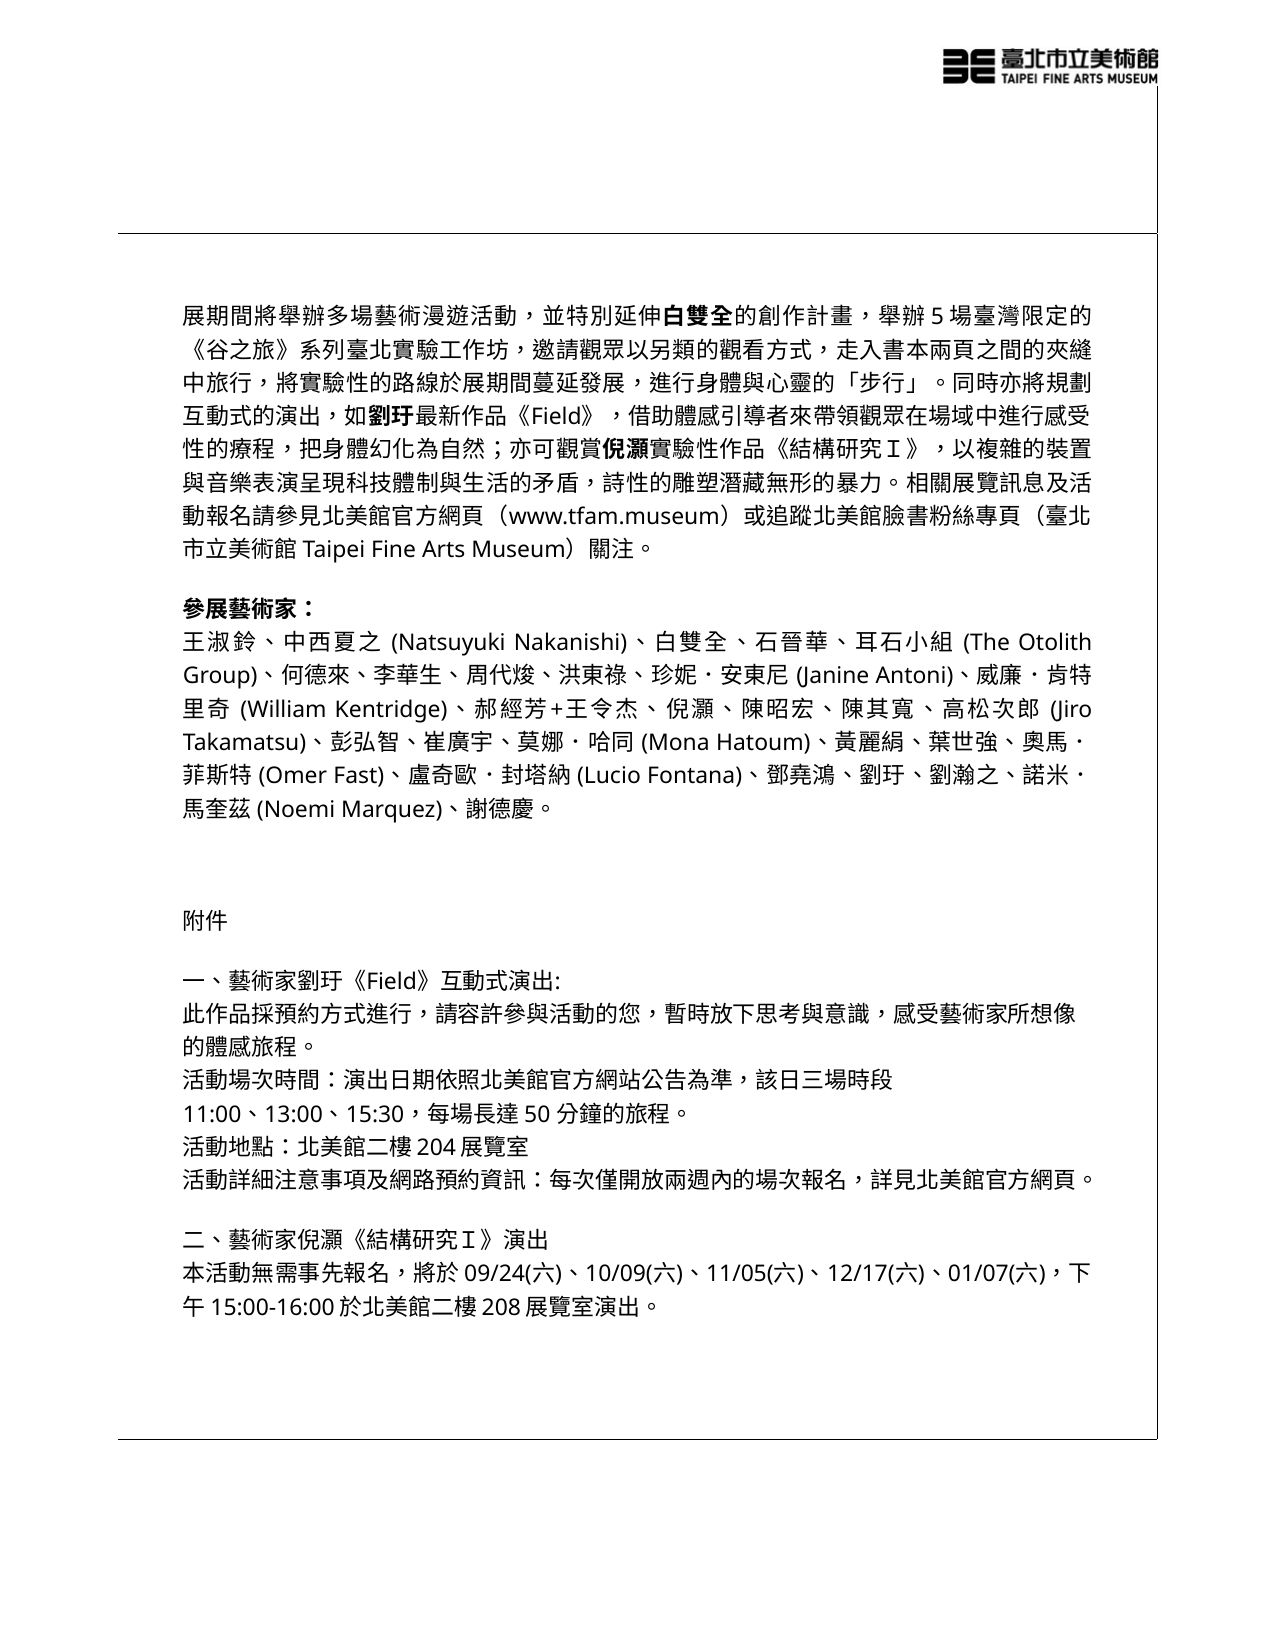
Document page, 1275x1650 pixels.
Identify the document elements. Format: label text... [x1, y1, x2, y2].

text 活動地點：北美館二樓204展覽室 [118, 1129, 1157, 1162]
text 展期間將舉辦多場藝術漫遊活動，並特別延伸白雙全的創作計畫，舉辦5場臺灣限定的《谷之旅》系列臺北實驗工作坊，邀請觀眾以另類的觀看方式，走入書本兩頁之間的夾縫中旅行，將實驗性的路線於展期間蔓延發展，進行身體與心靈的「步行」。同時亦將規劃互動式的演出，如劉玗最新作品《Field》，借助體感引導者來帶領觀眾在場域中進行感受性的療程，把身體幻化為自然；亦可觀賞倪灝實驗性作品《結構研究Ｉ》，以複雜的裝置與音樂表演呈現科技體制與生活的矛盾，詩性的雕塑潛藏無形的暴力。相關展覽訊息及活動報名請參見北美館官方網頁（www.tfam.museum）或追蹤北美館臉書粉絲專頁（臺北市立美術館 Taipei Fine Arts Museum）關注。 [118, 233, 1157, 564]
text 活動場次時間：演出日期依照北美館官方網站公告為準，該日三場時段11:00、13:00、15:30，每場長達 50 分鐘的旅程。 [118, 1062, 1157, 1129]
text 參展藝術家： [118, 591, 1157, 624]
text 附件 [118, 903, 1157, 936]
text 本活動無需事先報名，將於09/24(六)、10/09(六)、11/05(六)、12/17(六)、01/07(六)，下午15:00-16:00於北美館二樓208展覽室演出。 [118, 1255, 1157, 1322]
text 王淑鈴、中西夏之 (Natsuyuki Nakanishi)、白雙全、石晉華、耳石小組 (The Otolith Group)、何德來、李華生、周代焌、洪東祿、珍妮．安東尼 (Janine Antoni)、威廉．肯特里奇 (William Kentridge)、郝經芳+王令杰、倪灝、陳昭宏、陳其寬、高松次郎 (Jiro Takamatsu)、彭弘智、崔廣宇、莫娜．哈同 (Mona Hatoum)、黃麗絹、葉世強、奧馬．菲斯特 (Omer Fast)、盧奇歐．封塔納 (Lucio Fontana)、鄧堯鴻、劉玗、劉瀚之、諾米．馬奎茲 (Noemi Marquez)、謝德慶。 [118, 624, 1157, 824]
text 二、藝術家倪灝《結構研究Ｉ》演出 [118, 1222, 1157, 1255]
text 一、藝術家劉玗《Field》互動式演出: [118, 963, 1157, 996]
text 此作品採預約方式進行，請容許參與活動的您，暫時放下思考與意識，感受藝術家所想像的體感旅程。 [118, 996, 1157, 1062]
text 活動詳細注意事項及網路預約資訊：每次僅開放兩週內的場次報名，詳見北美館官方網頁。 [118, 1162, 1157, 1196]
